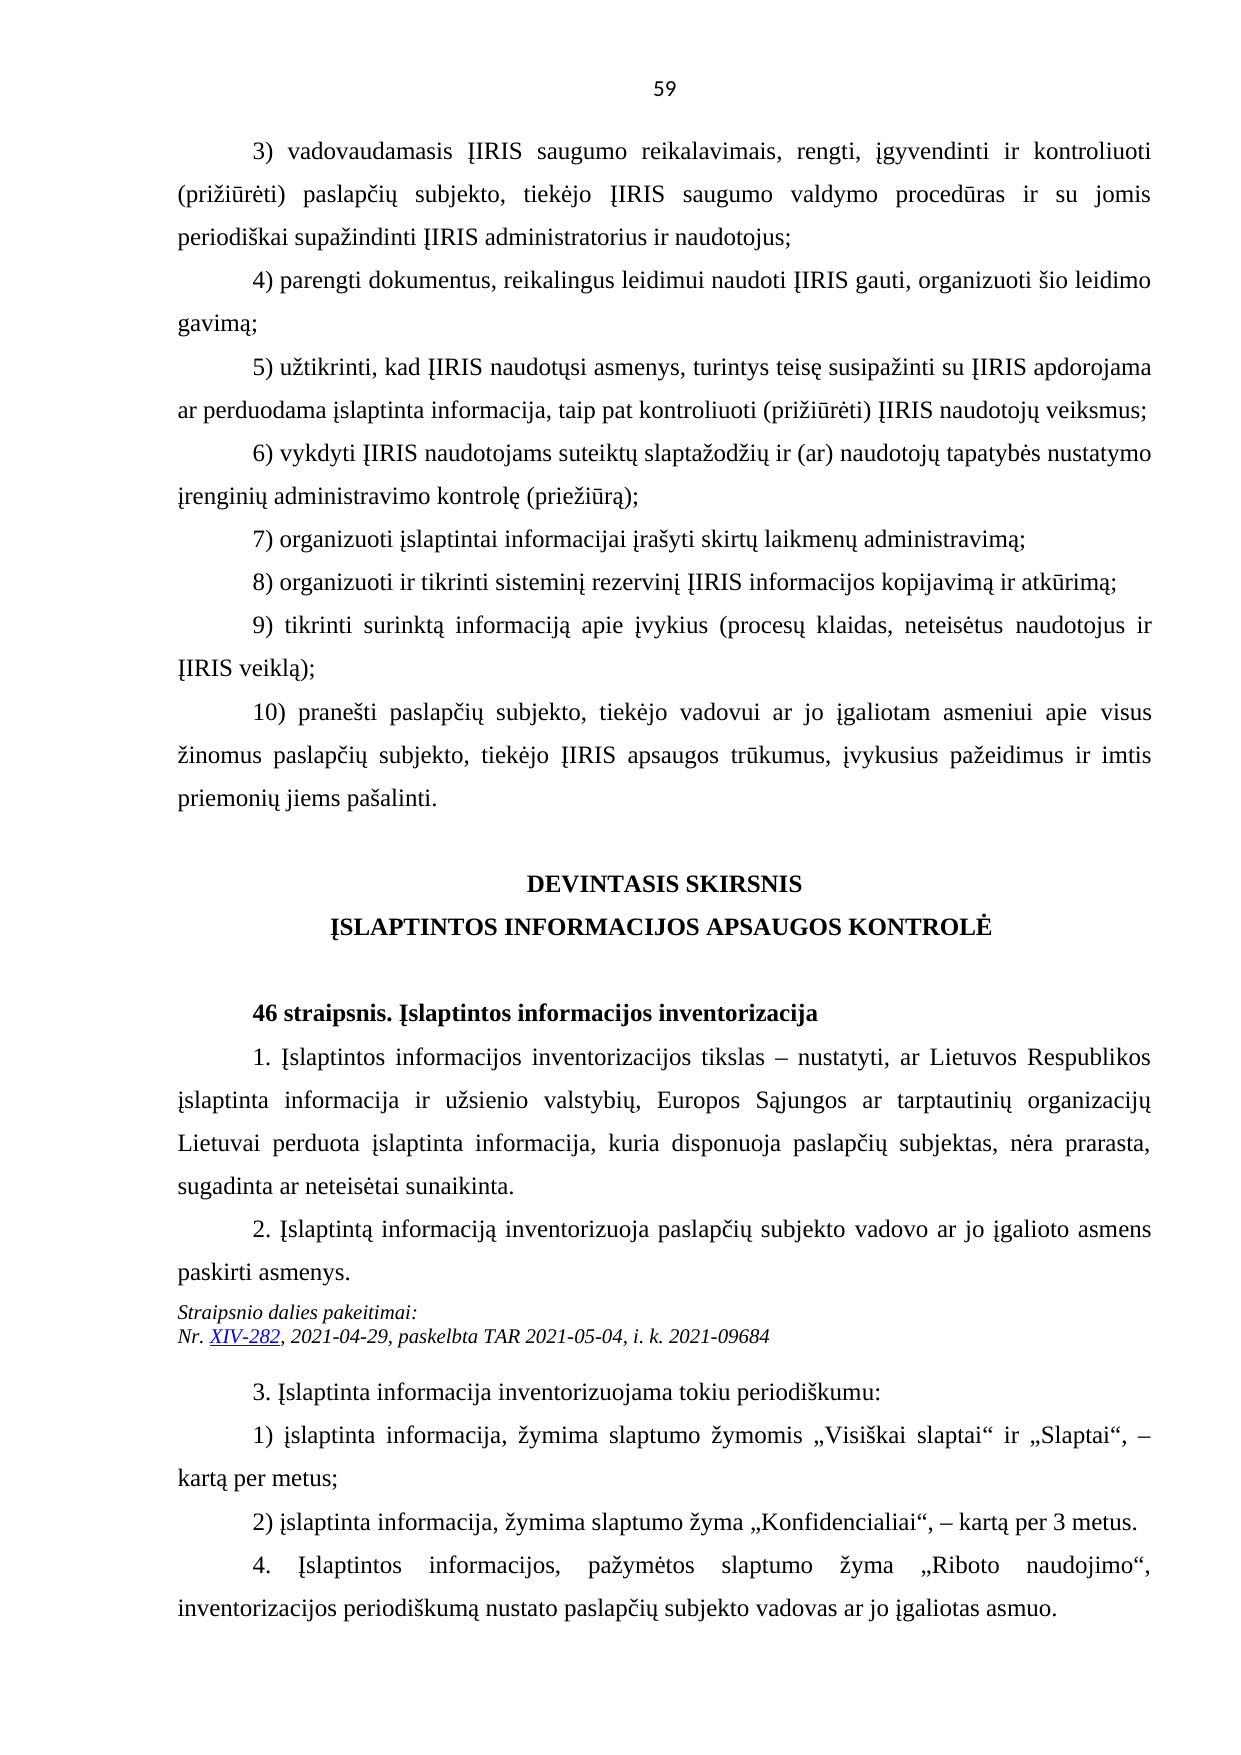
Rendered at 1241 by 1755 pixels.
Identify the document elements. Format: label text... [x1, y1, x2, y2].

text 4. Įslaptintos informacijos, pažymėtos slaptumo žyma „Riboto naudojimo“, inventorizacijos periodiškumą nustato paslapčių subjekto vadovas ar jo įgaliotas asmuo. [177, 1550, 1152, 1622]
subtitle ĮSLAPTINTOS INFORMACIJOS APSAUGOS KONTROLĖ [177, 912, 1152, 941]
text 2) įslaptinta informacija, žymima slaptumo žyma „Konfidencialiai“, – kartą per 3 metus. [177, 1507, 1152, 1535]
text 5) užtikrinti, kad ĮIRIS naudotųsi asmenys, turintys teisę susipažinti su ĮIRIS apdorojama ar perduodama įslaptinta informacija, taip pat kontroliuoti (prižiūrėti) ĮIRIS naudotojų veiksmus; [177, 352, 1152, 423]
text 8) organizuoti ir tikrinti sisteminį rezervinį ĮIRIS informacijos kopijavimą ir atkūrimą; [177, 567, 1152, 596]
text 1) įslaptinta informacija, žymima slaptumo žymomis „Visiškai slaptai“ ir „Slaptai“, – kartą per metus; [177, 1420, 1152, 1492]
text 4) parengti dokumentus, reikalingus leidimui naudoti ĮIRIS gauti, organizuoti šio leidimo gavimą; [177, 265, 1152, 337]
text DEVINTASIS SKIRSNIS [177, 869, 1152, 898]
text 9) tikrinti surinktą informaciją apie įvykius (procesų klaidas, neteisėtus naudotojus ir ĮIRIS veiklą); [177, 610, 1152, 682]
text Nr. XIV-282, 2021-04-29, paskelbta TAR 2021-05-04, i. k. 2021-09684 [177, 1324, 1152, 1348]
text 7) organizuoti įslaptintai informacijai įrašyti skirtų laikmenų administravimą; [177, 524, 1152, 553]
text 2. Įslaptintą informaciją inventorizuoja paslapčių subjekto vadovo ar jo įgalioto asmens paskirti asmenys. [177, 1214, 1152, 1286]
text 6) vykdyti ĮIRIS naudotojams suteiktų slaptažodžių ir (ar) naudotojų tapatybės nustatymo įrenginių administravimo kontrolę (priežiūrą); [177, 438, 1152, 510]
text 3) vadovaudamasis ĮIRIS saugumo reikalavimais, rengti, įgyvendinti ir kontroliuoti (prižiūrėti) paslapčių subjekto, tiekėjo ĮIRIS saugumo valdymo procedūras ir su jomis periodiškai supažindinti ĮIRIS administratorius ir naudotojus; [177, 136, 1152, 251]
text 1. Įslaptintos informacijos inventorizacijos tikslas – nustatyti, ar Lietuvos Respublikos įslaptinta informacija ir užsienio valstybių, Europos Sąjungos ar tarptautinių organizacijų Lietuvai perduota įslaptinta informacija, kuria disponuoja paslapčių subjektas, nėra prarasta, sugadinta ar neteisėtai sunaikinta. [177, 1042, 1152, 1200]
text Straipsnio dalies pakeitimai: [177, 1300, 1152, 1324]
text 46 straipsnis. Įslaptintos informacijos inventorizacija [177, 998, 1152, 1027]
text 3. Įslaptinta informacija inventorizuojama tokiu periodiškumu: [177, 1377, 1152, 1406]
text 10) pranešti paslapčių subjekto, tiekėjo vadovui ar jo įgaliotam asmeniui apie visus žinomus paslapčių subjekto, tiekėjo ĮIRIS apsaugos trūkumus, įvykusius pažeidimus ir imtis priemonių jiems pašalinti. [177, 697, 1152, 812]
